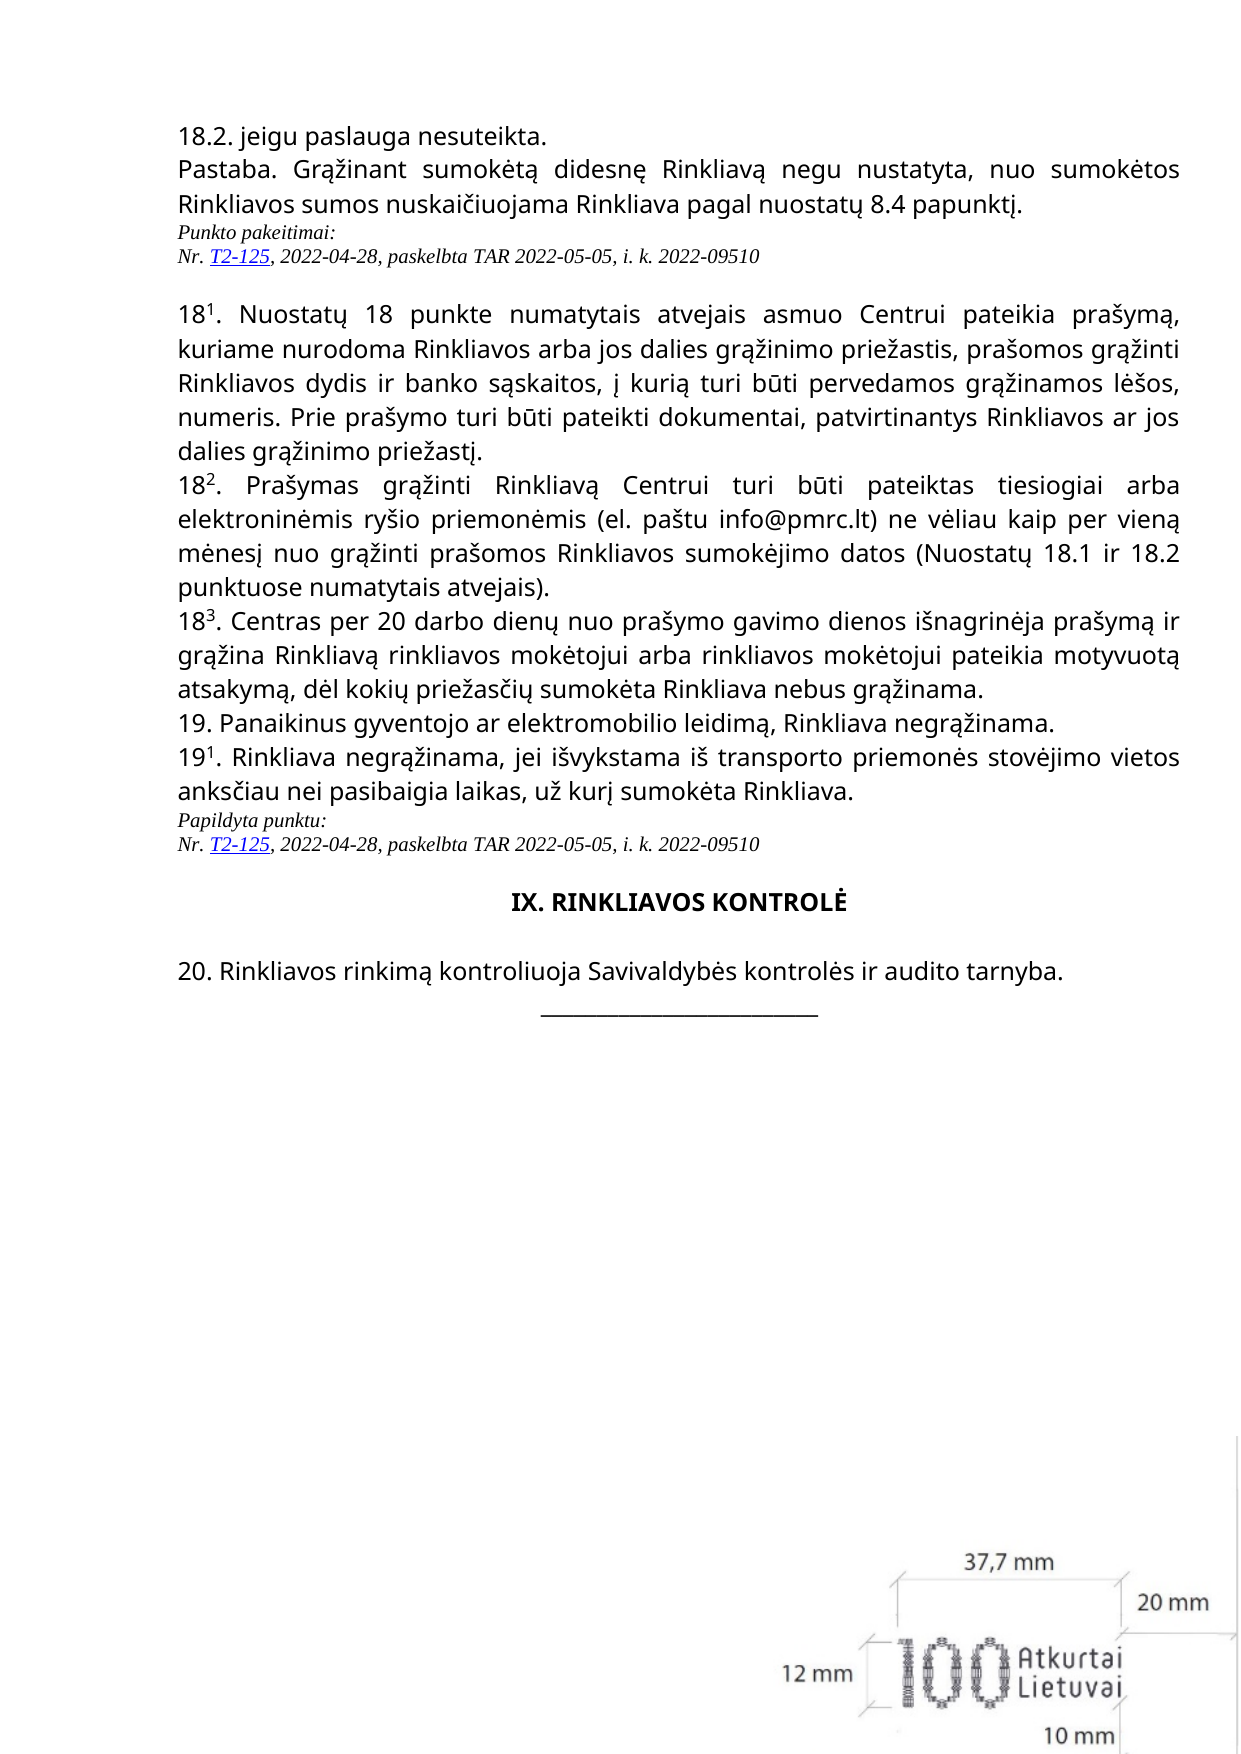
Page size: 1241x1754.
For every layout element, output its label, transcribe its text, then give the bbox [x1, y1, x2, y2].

text Nr. T2-125, 2022-04-28, paskelbta TAR 2022-05-05, i. k. 2022-09510 [177, 244, 1181, 268]
text Pastaba. Grąžinant sumokėtą didesnę Rinkliavą negu nustatyta, nuo sumokėtos Rinkliavos sumos nuskaičiuojama Rinkliava pagal nuostatų 8.4 papunktį. [177, 152, 1181, 220]
text 20. Rinkliavos rinkimą kontroliuoja Savivaldybės kontrolės ir audito tarnyba. [177, 953, 1181, 987]
text 183. Centras per 20 darbo dienų nuo prašymo gavimo dienos išnagrinėja prašymą ir grąžina Rinkliavą rinkliavos mokėtojui arba rinkliavos mokėtojui pateikia motyvuotą atsakymą, dėl kokių priežasčių sumokėta Rinkliava nebus grąžinama. [177, 604, 1181, 706]
text 191. Rinkliava negrąžinama, jei išvykstama iš transporto priemonės stovėjimo vietos anksčiau nei pasibaigia laikas, už kurį sumokėta Rinkliava. [177, 740, 1181, 808]
text IX. RINKLIAVOS KONTROLĖ [177, 885, 1181, 919]
text _________________________ [177, 987, 1181, 1021]
text 19. Panaikinus gyventojo ar elektromobilio leidimą, Rinkliava negrąžinama. [177, 706, 1181, 740]
text Nr. T2-125, 2022-04-28, paskelbta TAR 2022-05-05, i. k. 2022-09510 [177, 832, 1181, 856]
text Punkto pakeitimai: [177, 220, 1181, 244]
text 18.2. jeigu paslauga nesuteikta. [177, 118, 1181, 152]
text Papildyta punktu: [177, 808, 1181, 832]
text 182. Prašymas grąžinti Rinkliavą Centrui turi būti pateiktas tiesiogiai arba elektroninėmis ryšio priemonėmis (el. paštu info@pmrc.lt) ne vėliau kaip per vieną mėnesį nuo grąžinti prašomos Rinkliavos sumokėjimo datos (Nuostatų 18.1 ir 18.2 punktuose numatytais atvejais). [177, 467, 1181, 604]
text 181. Nuostatų 18 punkte numatytais atvejais asmuo Centrui pateikia prašymą, kuriame nurodoma Rinkliavos arba jos dalies grąžinimo priežastis, prašomos grąžinti Rinkliavos dydis ir banko sąskaitos, į kurią turi būti pervedamos grąžinamos lėšos, numeris. Prie prašymo turi būti pateikti dokumentai, patvirtinantys Rinkliavos ar jos dalies grąžinimo priežastį. [177, 297, 1181, 467]
